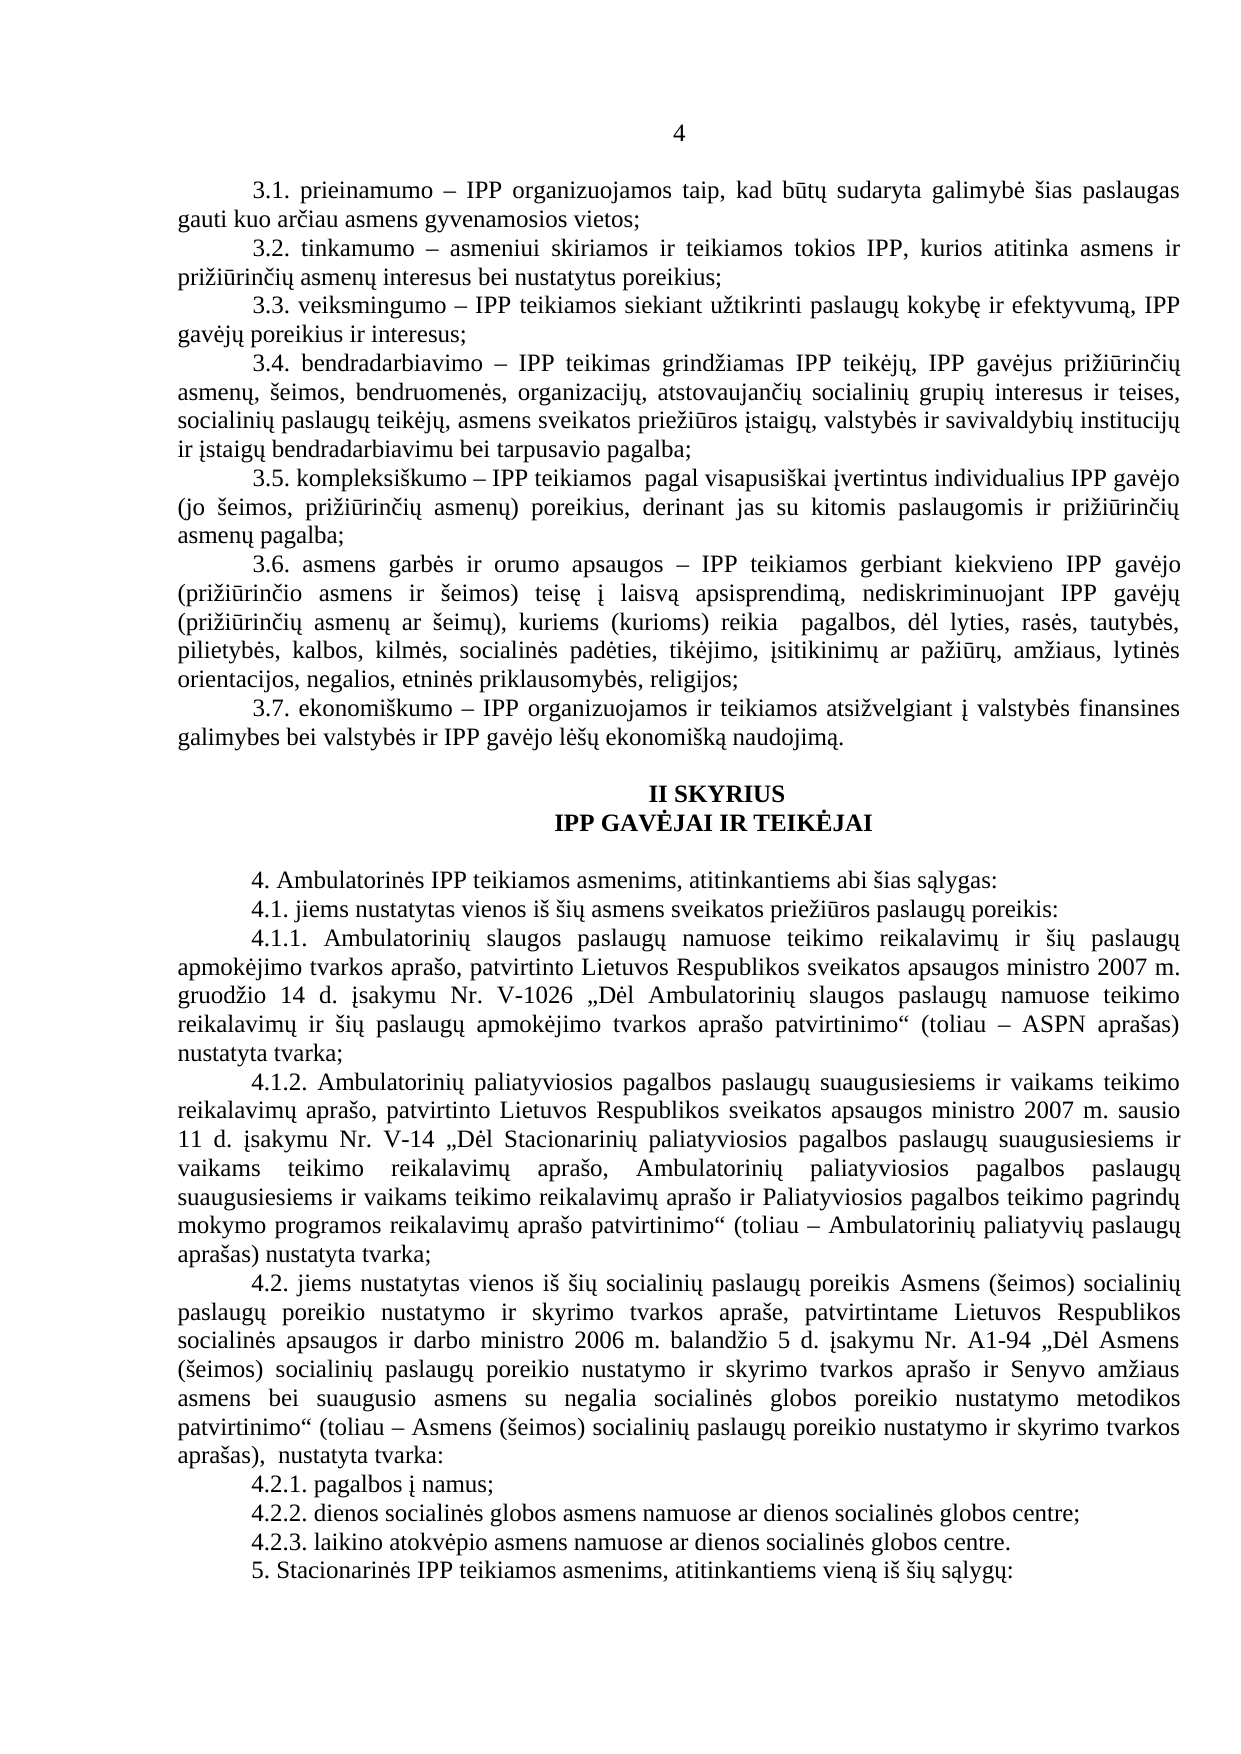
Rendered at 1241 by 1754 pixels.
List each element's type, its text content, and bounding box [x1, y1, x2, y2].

text 4.1.1. Ambulatorinių slaugos paslaugų namuose teikimo reikalavimų ir šių paslaugų apmokėjimo tvarkos aprašo, patvirtinto Lietuvos Respublikos sveikatos apsaugos ministro 2007 m. gruodžio 14 d. įsakymu Nr. V-1026 „Dėl Ambulatorinių slaugos paslaugų namuose teikimo reikalavimų ir šių paslaugų apmokėjimo tvarkos aprašo patvirtinimo“ (toliau – ASPN aprašas) nustatyta tvarka; [177, 923, 1181, 1067]
text 4.2. jiems nustatytas vienos iš šių socialinių paslaugų poreikis Asmens (šeimos) socialinių paslaugų poreikio nustatymo ir skyrimo tvarkos apraše, patvirtintame Lietuvos Respublikos socialinės apsaugos ir darbo ministro 2006 m. balandžio 5 d. įsakymu Nr. A1-94 „Dėl Asmens (šeimos) socialinių paslaugų poreikio nustatymo ir skyrimo tvarkos aprašo ir Senyvo amžiaus asmens bei suaugusio asmens su negalia socialinės globos poreikio nustatymo metodikos patvirtinimo“ (toliau – Asmens (šeimos) socialinių paslaugų poreikio nustatymo ir skyrimo tvarkos aprašas), nustatyta tvarka: [177, 1268, 1181, 1469]
text II SKYRIUS [177, 779, 1181, 808]
text 4.2.3. laikino atokvėpio asmens namuose ar dienos socialinės globos centre. [177, 1527, 1181, 1556]
text 3.5. kompleksiškumo – IPP teikiamos pagal visapusiškai įvertintus individualius IPP gavėjo (jo šeimos, prižiūrinčių asmenų) poreikius, derinant jas su kitomis paslaugomis ir prižiūrinčių asmenų pagalba; [177, 463, 1181, 549]
text 3.2. tinkamumo – asmeniui skiriamos ir teikiamos tokios IPP, kurios atitinka asmens ir prižiūrinčių asmenų interesus bei nustatytus poreikius; [177, 233, 1181, 291]
text 3.6. asmens garbės ir orumo apsaugos – IPP teikiamos gerbiant kiekvieno IPP gavėjo (prižiūrinčio asmens ir šeimos) teisę į laisvą apsisprendimą, nediskriminuojant IPP gavėjų (prižiūrinčių asmenų ar šeimų), kuriems (kurioms) reikia pagalbos, dėl lyties, rasės, tautybės, pilietybės, kalbos, kilmės, socialinės padėties, tikėjimo, įsitikinimų ar pažiūrų, amžiaus, lytinės orientacijos, negalios, etninės priklausomybės, religijos; [177, 549, 1181, 693]
text IPP GAVĖJAI IR TEIKĖJAI [177, 808, 1181, 837]
text 4.2.2. dienos socialinės globos asmens namuose ar dienos socialinės globos centre; [177, 1498, 1181, 1527]
text 3.3. veiksmingumo – IPP teikiamos siekiant užtikrinti paslaugų kokybę ir efektyvumą, IPP gavėjų poreikius ir interesus; [177, 291, 1181, 348]
text 4. Ambulatorinės IPP teikiamos asmenims, atitinkantiems abi šias sąlygas: [177, 866, 1181, 894]
text 4.1.2. Ambulatorinių paliatyviosios pagalbos paslaugų suaugusiesiems ir vaikams teikimo reikalavimų aprašo, patvirtinto Lietuvos Respublikos sveikatos apsaugos ministro 2007 m. sausio 11 d. įsakymu Nr. V-14 „Dėl Stacionarinių paliatyviosios pagalbos paslaugų suaugusiesiems ir vaikams teikimo reikalavimų aprašo, Ambulatorinių paliatyviosios pagalbos paslaugų suaugusiesiems ir vaikams teikimo reikalavimų aprašo ir Paliatyviosios pagalbos teikimo pagrindų mokymo programos reikalavimų aprašo patvirtinimo“ (toliau – Ambulatorinių paliatyvių paslaugų aprašas) nustatyta tvarka; [177, 1067, 1181, 1268]
text 5. Stacionarinės IPP teikiamos asmenims, atitinkantiems vieną iš šių sąlygų: [177, 1556, 1181, 1584]
text 3.7. ekonomiškumo – IPP organizuojamos ir teikiamos atsižvelgiant į valstybės finansines galimybes bei valstybės ir IPP gavėjo lėšų ekonomišką naudojimą. [177, 693, 1181, 751]
text 4.2.1. pagalbos į namus; [177, 1469, 1181, 1498]
text 3.1. prieinamumo – IPP organizuojamos taip, kad būtų sudaryta galimybė šias paslaugas gauti kuo arčiau asmens gyvenamosios vietos; [177, 176, 1181, 233]
text 3.4. bendradarbiavimo – IPP teikimas grindžiamas IPP teikėjų, IPP gavėjus prižiūrinčių asmenų, šeimos, bendruomenės, organizacijų, atstovaujančių socialinių grupių interesus ir teises, socialinių paslaugų teikėjų, asmens sveikatos priežiūros įstaigų, valstybės ir savivaldybių institucijų ir įstaigų bendradarbiavimu bei tarpusavio pagalba; [177, 348, 1181, 463]
text 4.1. jiems nustatytas vienos iš šių asmens sveikatos priežiūros paslaugų poreikis: [177, 894, 1181, 923]
